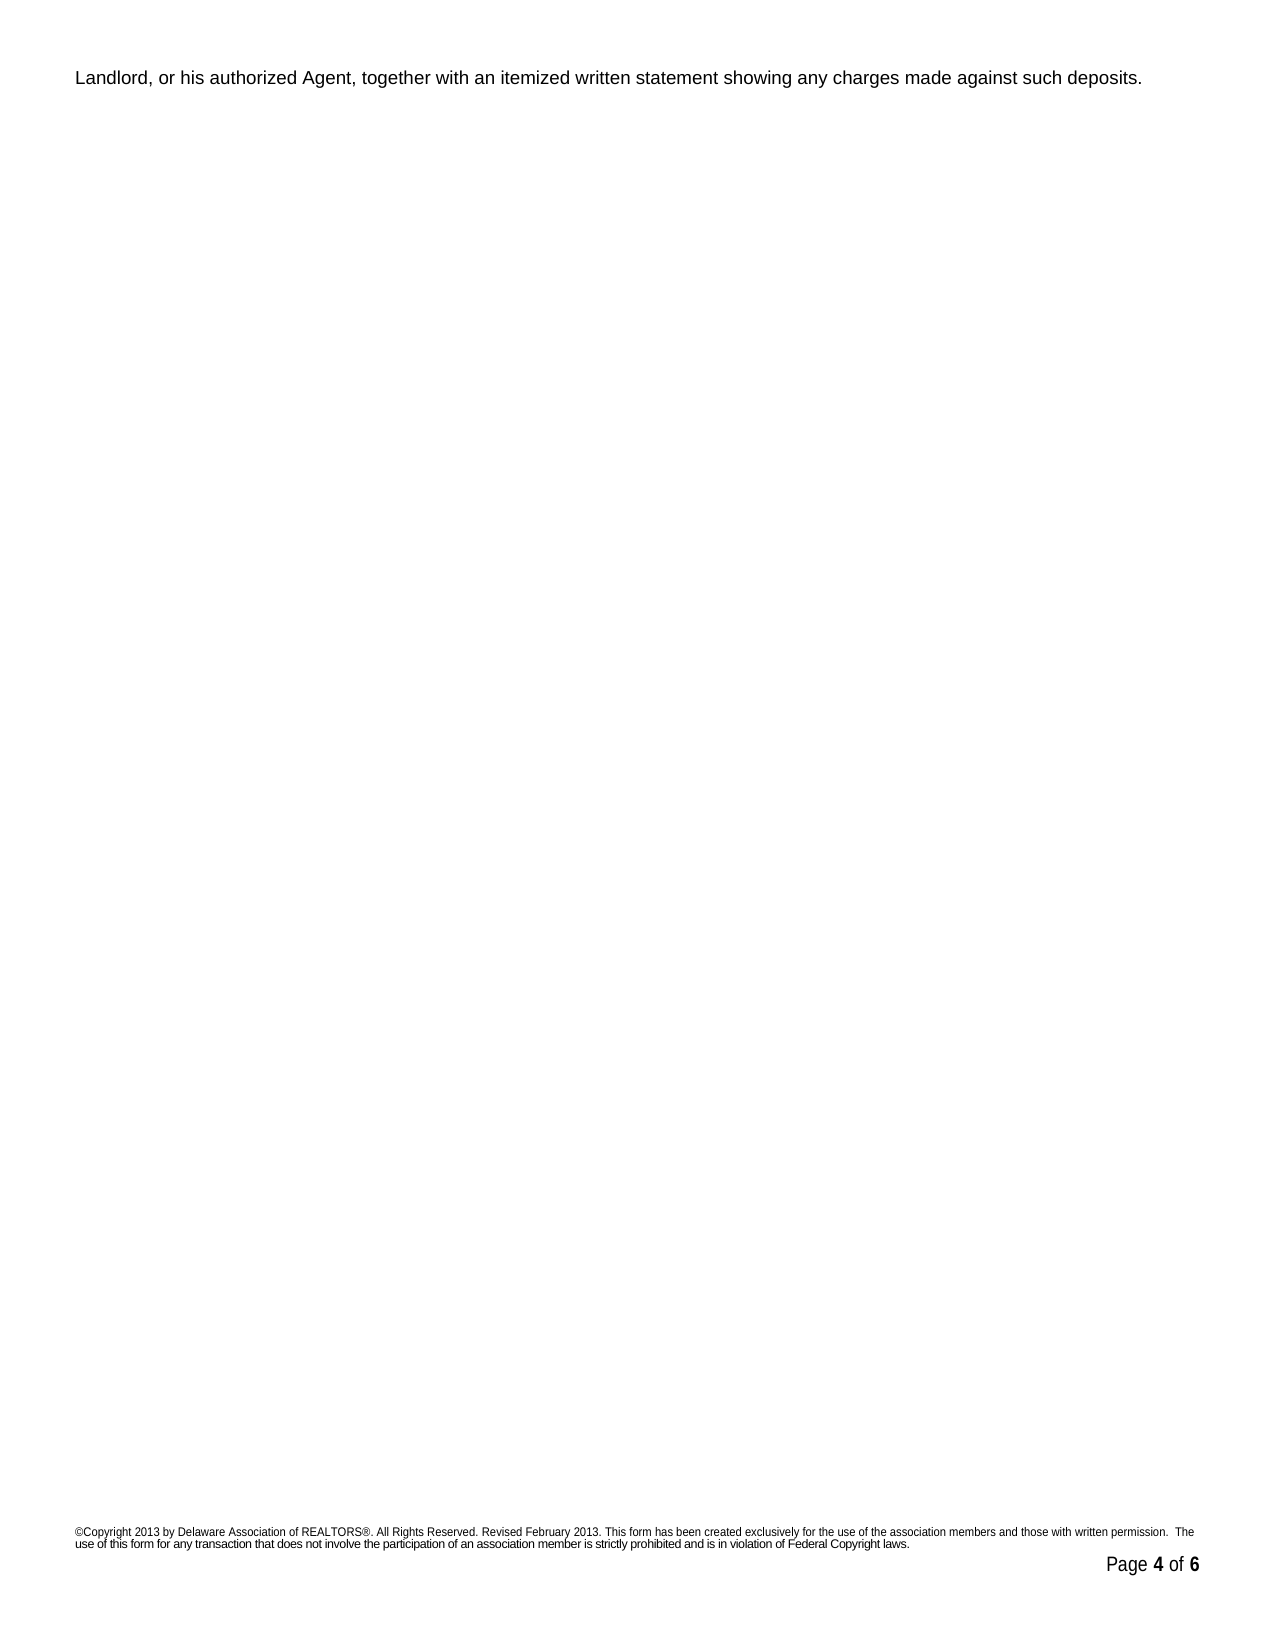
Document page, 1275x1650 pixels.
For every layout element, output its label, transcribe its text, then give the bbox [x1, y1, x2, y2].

list Landlord, or his authorized Agent, together with an itemized written statement showing any charges made against such deposits. [75, 67, 1200, 88]
